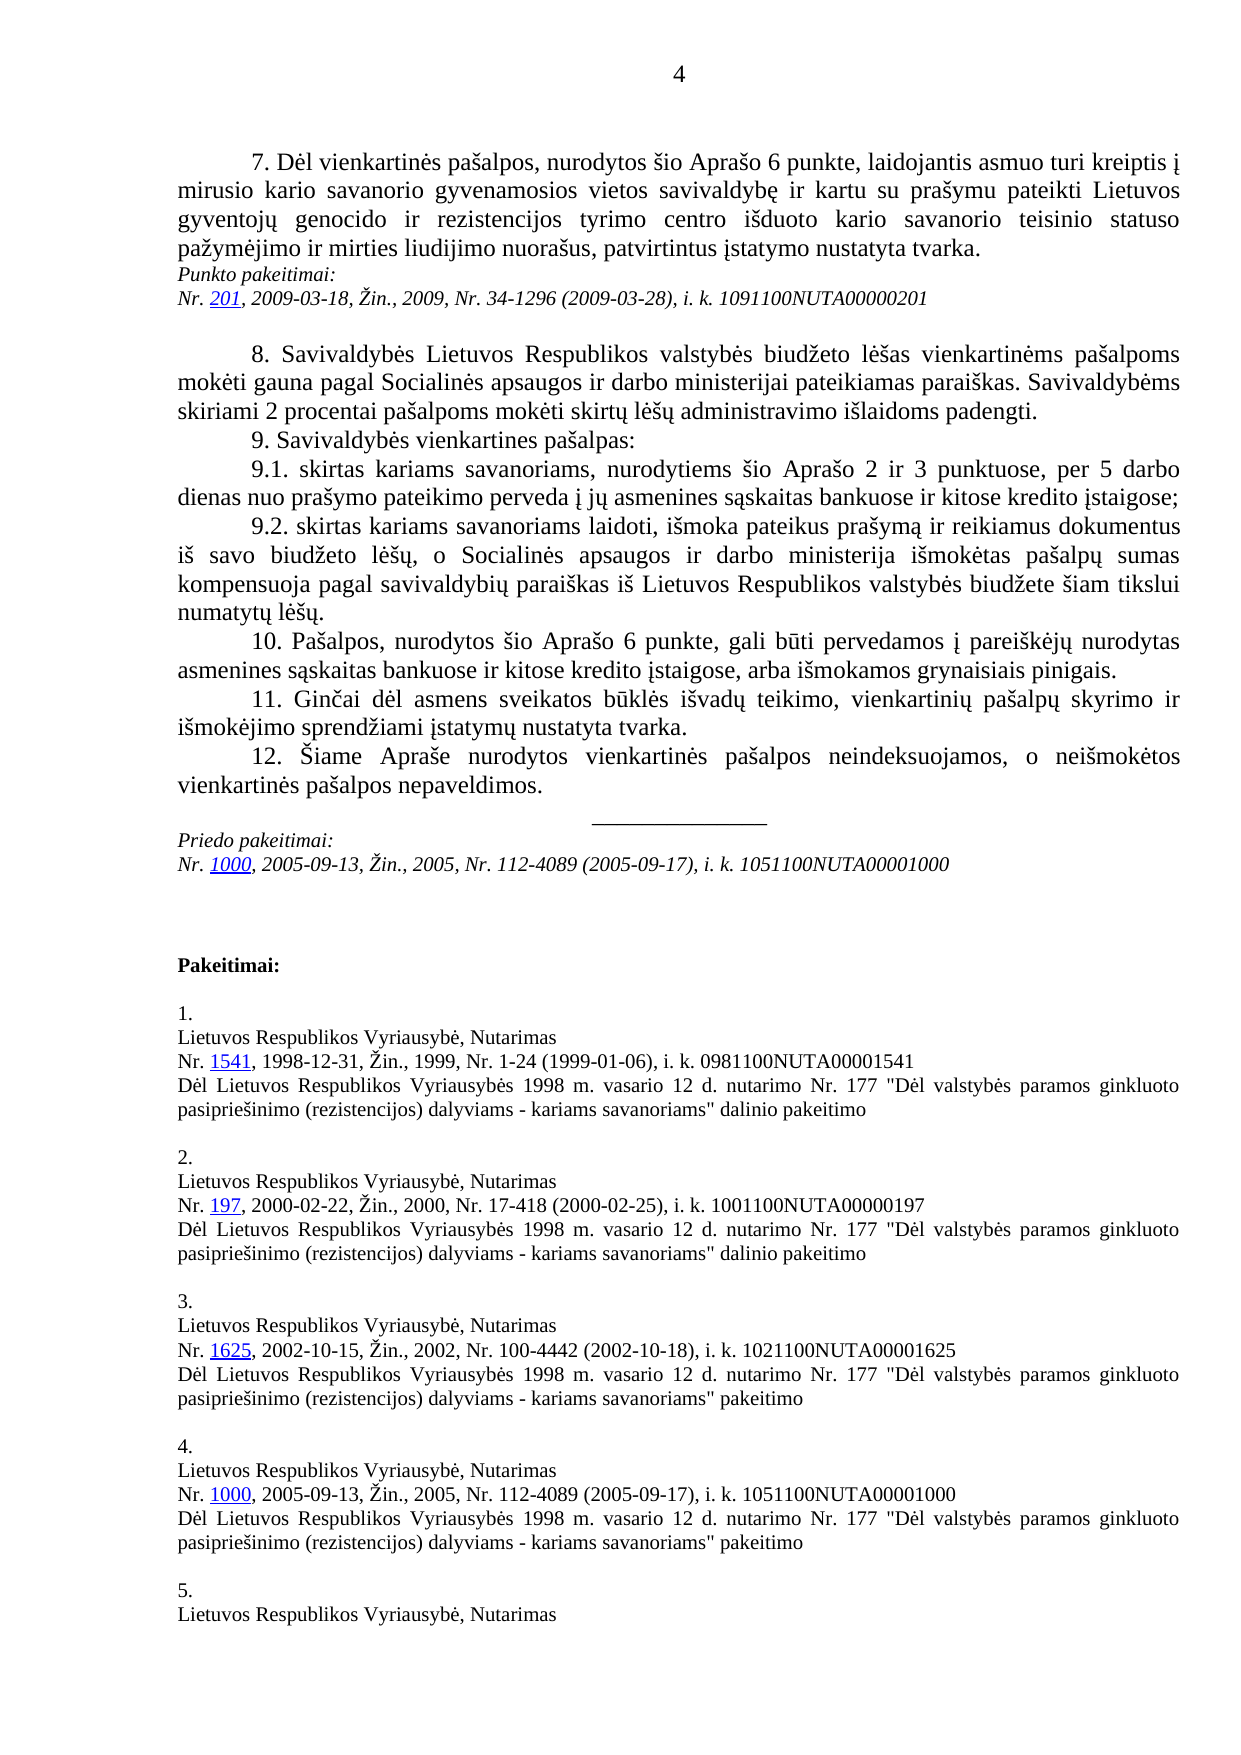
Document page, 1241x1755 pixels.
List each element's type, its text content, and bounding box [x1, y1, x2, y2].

text 9.1. skirtas kariams savanoriams, nurodytiems šio Aprašo 2 ir 3 punktuose, per 5 darbo dienas nuo prašymo pateikimo perveda į jų asmenines sąskaitas bankuose ir kitose kredito įstaigose; [177, 454, 1181, 511]
text Nr. 1000, 2005-09-13, Žin., 2005, Nr. 112-4089 (2005-09-17), i. k. 1051100NUTA00001000 [177, 1482, 1181, 1506]
text 3. [177, 1289, 1181, 1313]
text Pakeitimai: [177, 952, 1181, 977]
text Nr. 1000, 2005-09-13, Žin., 2005, Nr. 112-4089 (2005-09-17), i. k. 1051100NUTA00001000 [177, 852, 1181, 876]
text Lietuvos Respublikos Vyriausybė, Nutarimas [177, 1313, 1181, 1337]
text 12. Šiame Apraše nurodytos vienkartinės pašalpos neindeksuojamos, o neišmokėtos vienkartinės pašalpos nepaveldimos. [177, 741, 1181, 799]
text Nr. 201, 2009-03-18, Žin., 2009, Nr. 34-1296 (2009-03-28), i. k. 1091100NUTA00000201 [177, 286, 1181, 310]
text 10. Pašalpos, nurodytos šio Aprašo 6 punkte, gali būti pervedamos į pareiškėjų nurodytas asmenines sąskaitas bankuose ir kitose kredito įstaigose, arba išmokamos grynaisiais pinigais. [177, 626, 1181, 684]
text Dėl Lietuvos Respublikos Vyriausybės 1998 m. vasario 12 d. nutarimo Nr. 177 "Dėl valstybės paramos ginkluoto pasipriešinimo (rezistencijos) dalyviams - kariams savanoriams" dalinio pakeitimo [177, 1217, 1181, 1265]
text Lietuvos Respublikos Vyriausybė, Nutarimas [177, 1458, 1181, 1482]
text 4. [177, 1434, 1181, 1458]
text Nr. 197, 2000-02-22, Žin., 2000, Nr. 17-418 (2000-02-25), i. k. 1001100NUTA00000197 [177, 1193, 1181, 1217]
text Nr. 1625, 2002-10-15, Žin., 2002, Nr. 100-4442 (2002-10-18), i. k. 1021100NUTA00001625 [177, 1337, 1181, 1362]
text ______________ [177, 799, 1181, 827]
text 9.2. skirtas kariams savanoriams laidoti, išmoka pateikus prašymą ir reikiamus dokumentus iš savo biudžeto lėšų, o Socialinės apsaugos ir darbo ministerija išmokėtas pašalpų sumas kompensuoja pagal savivaldybių paraiškas iš Lietuvos Respublikos valstybės biudžete šiam tikslui numatytų lėšų. [177, 511, 1181, 626]
text 7. Dėl vienkartinės pašalpos, nurodytos šio Aprašo 6 punkte, laidojantis asmuo turi kreiptis į mirusio kario savanorio gyvenamosios vietos savivaldybę ir kartu su prašymu pateikti Lietuvos gyventojų genocido ir rezistencijos tyrimo centro išduoto kario savanorio teisinio statuso pažymėjimo ir mirties liudijimo nuorašus, patvirtintus įstatymo nustatyta tvarka. [177, 147, 1181, 262]
text 5. [177, 1578, 1181, 1602]
text 11. Ginčai dėl asmens sveikatos būklės išvadų teikimo, vienkartinių pašalpų skyrimo ir išmokėjimo sprendžiami įstatymų nustatyta tvarka. [177, 684, 1181, 741]
text Dėl Lietuvos Respublikos Vyriausybės 1998 m. vasario 12 d. nutarimo Nr. 177 "Dėl valstybės paramos ginkluoto pasipriešinimo (rezistencijos) dalyviams - kariams savanoriams" pakeitimo [177, 1362, 1181, 1410]
text Dėl Lietuvos Respublikos Vyriausybės 1998 m. vasario 12 d. nutarimo Nr. 177 "Dėl valstybės paramos ginkluoto pasipriešinimo (rezistencijos) dalyviams - kariams savanoriams" dalinio pakeitimo [177, 1073, 1181, 1121]
text Punkto pakeitimai: [177, 262, 1181, 286]
text Nr. 1541, 1998-12-31, Žin., 1999, Nr. 1-24 (1999-01-06), i. k. 0981100NUTA00001541 [177, 1049, 1181, 1073]
text Dėl Lietuvos Respublikos Vyriausybės 1998 m. vasario 12 d. nutarimo Nr. 177 "Dėl valstybės paramos ginkluoto pasipriešinimo (rezistencijos) dalyviams - kariams savanoriams" pakeitimo [177, 1506, 1181, 1554]
text Priedo pakeitimai: [177, 827, 1181, 852]
text 2. [177, 1145, 1181, 1169]
text 8. Savivaldybės Lietuvos Respublikos valstybės biudžeto lėšas vienkartinėms pašalpoms mokėti gauna pagal Socialinės apsaugos ir darbo ministerijai pateikiamas paraiškas. Savivaldybėms skiriami 2 procentai pašalpoms mokėti skirtų lėšų administravimo išlaidoms padengti. [177, 339, 1181, 425]
text Lietuvos Respublikos Vyriausybė, Nutarimas [177, 1169, 1181, 1193]
text 1. [177, 1001, 1181, 1025]
text Lietuvos Respublikos Vyriausybė, Nutarimas [177, 1602, 1181, 1626]
text 9. Savivaldybės vienkartines pašalpas: [177, 425, 1181, 454]
text Lietuvos Respublikos Vyriausybė, Nutarimas [177, 1025, 1181, 1049]
